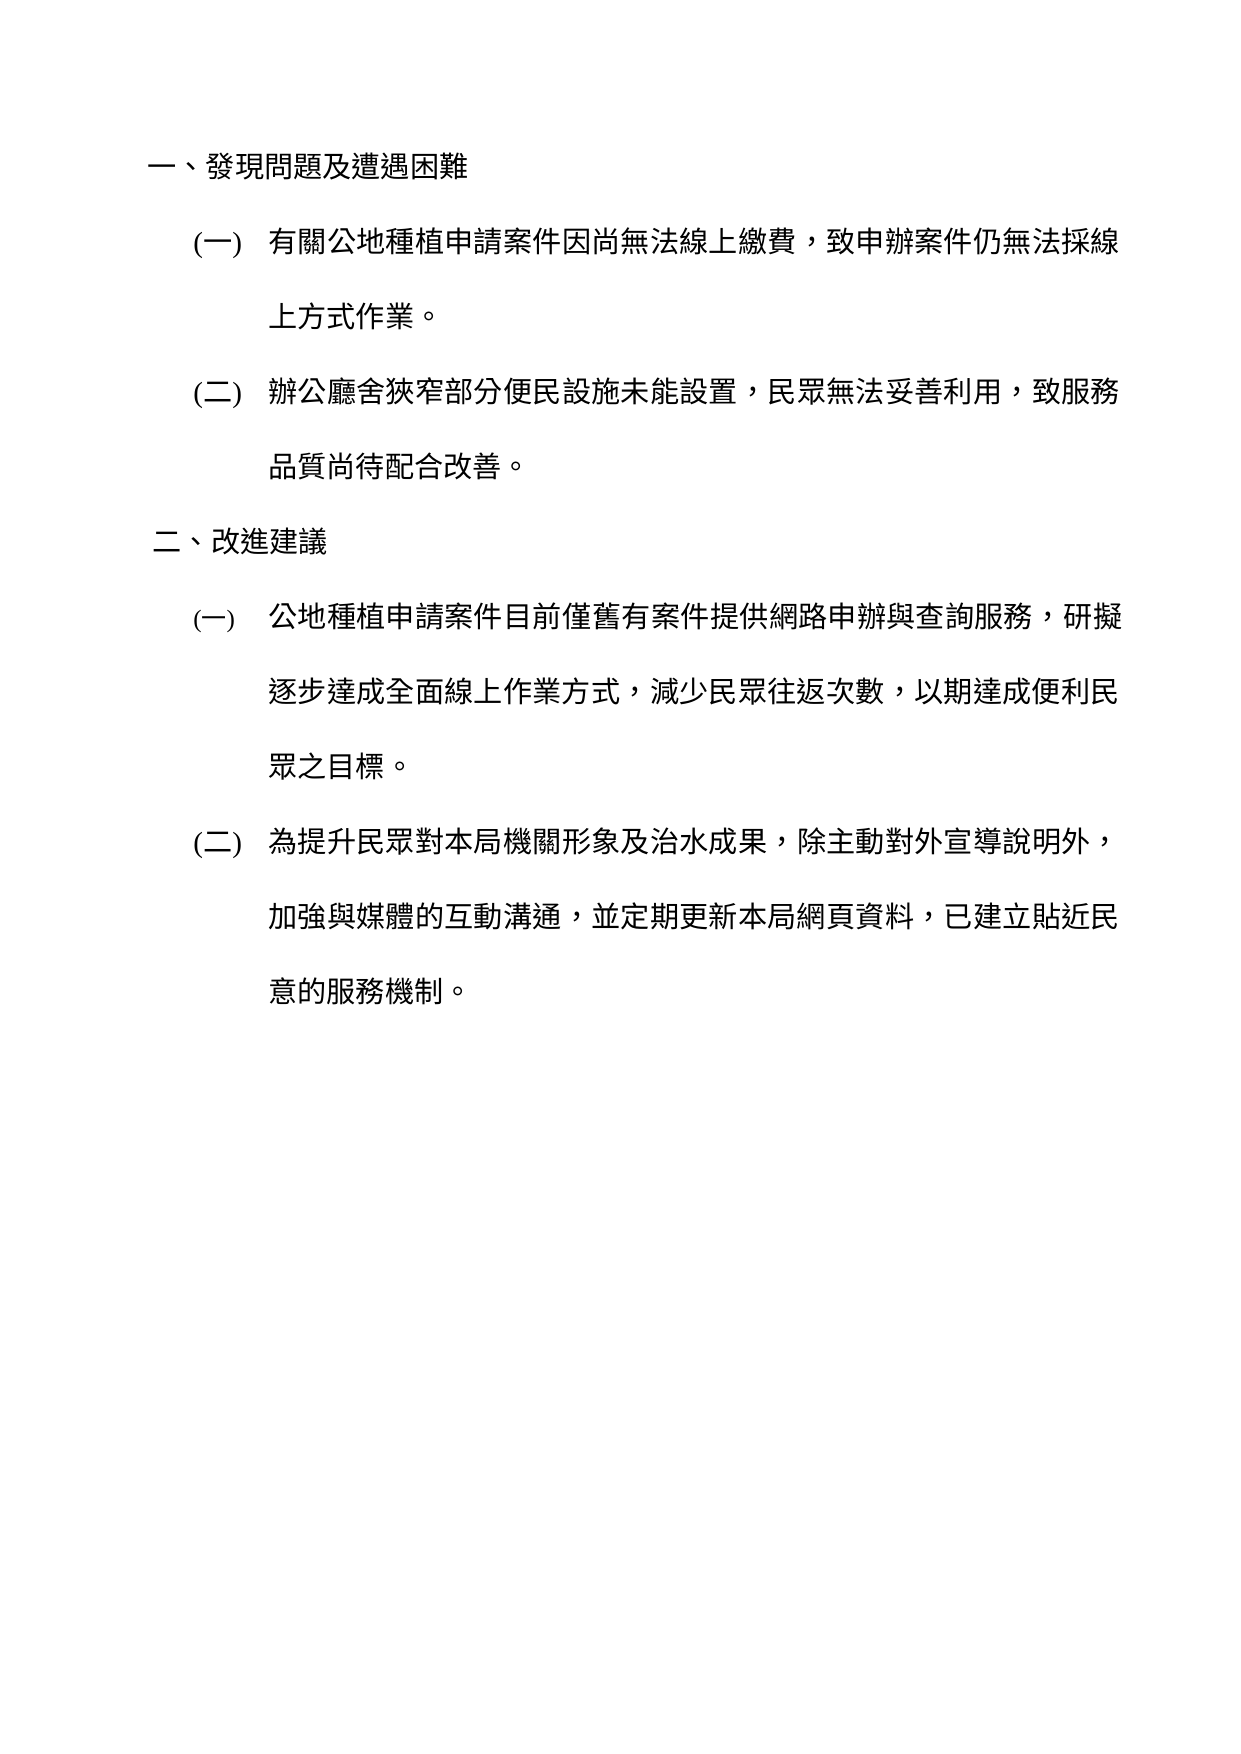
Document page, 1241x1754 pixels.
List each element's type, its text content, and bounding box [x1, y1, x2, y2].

text 一、發現問題及遭遇困難 [118, 127, 1122, 202]
list 有關公地種植申請案件因尚無法線上繳費，致申辦案件仍無法採線上方式作業。 [193, 202, 1122, 352]
list 辦公廳舍狹窄部分便民設施未能設置，民眾無法妥善利用，致服務品質尚待配合改善。 [193, 352, 1122, 502]
text 二、改進建議 [152, 502, 1122, 577]
list 公地種植申請案件目前僅舊有案件提供網路申辦與查詢服務，研擬逐步達成全面線上作業方式，減少民眾往返次數，以期達成便利民眾之目標。 [193, 577, 1122, 802]
list 為提升民眾對本局機關形象及治水成果，除主動對外宣導說明外，加強與媒體的互動溝通，並定期更新本局網頁資料，已建立貼近民意的服務機制。 [193, 802, 1122, 1027]
